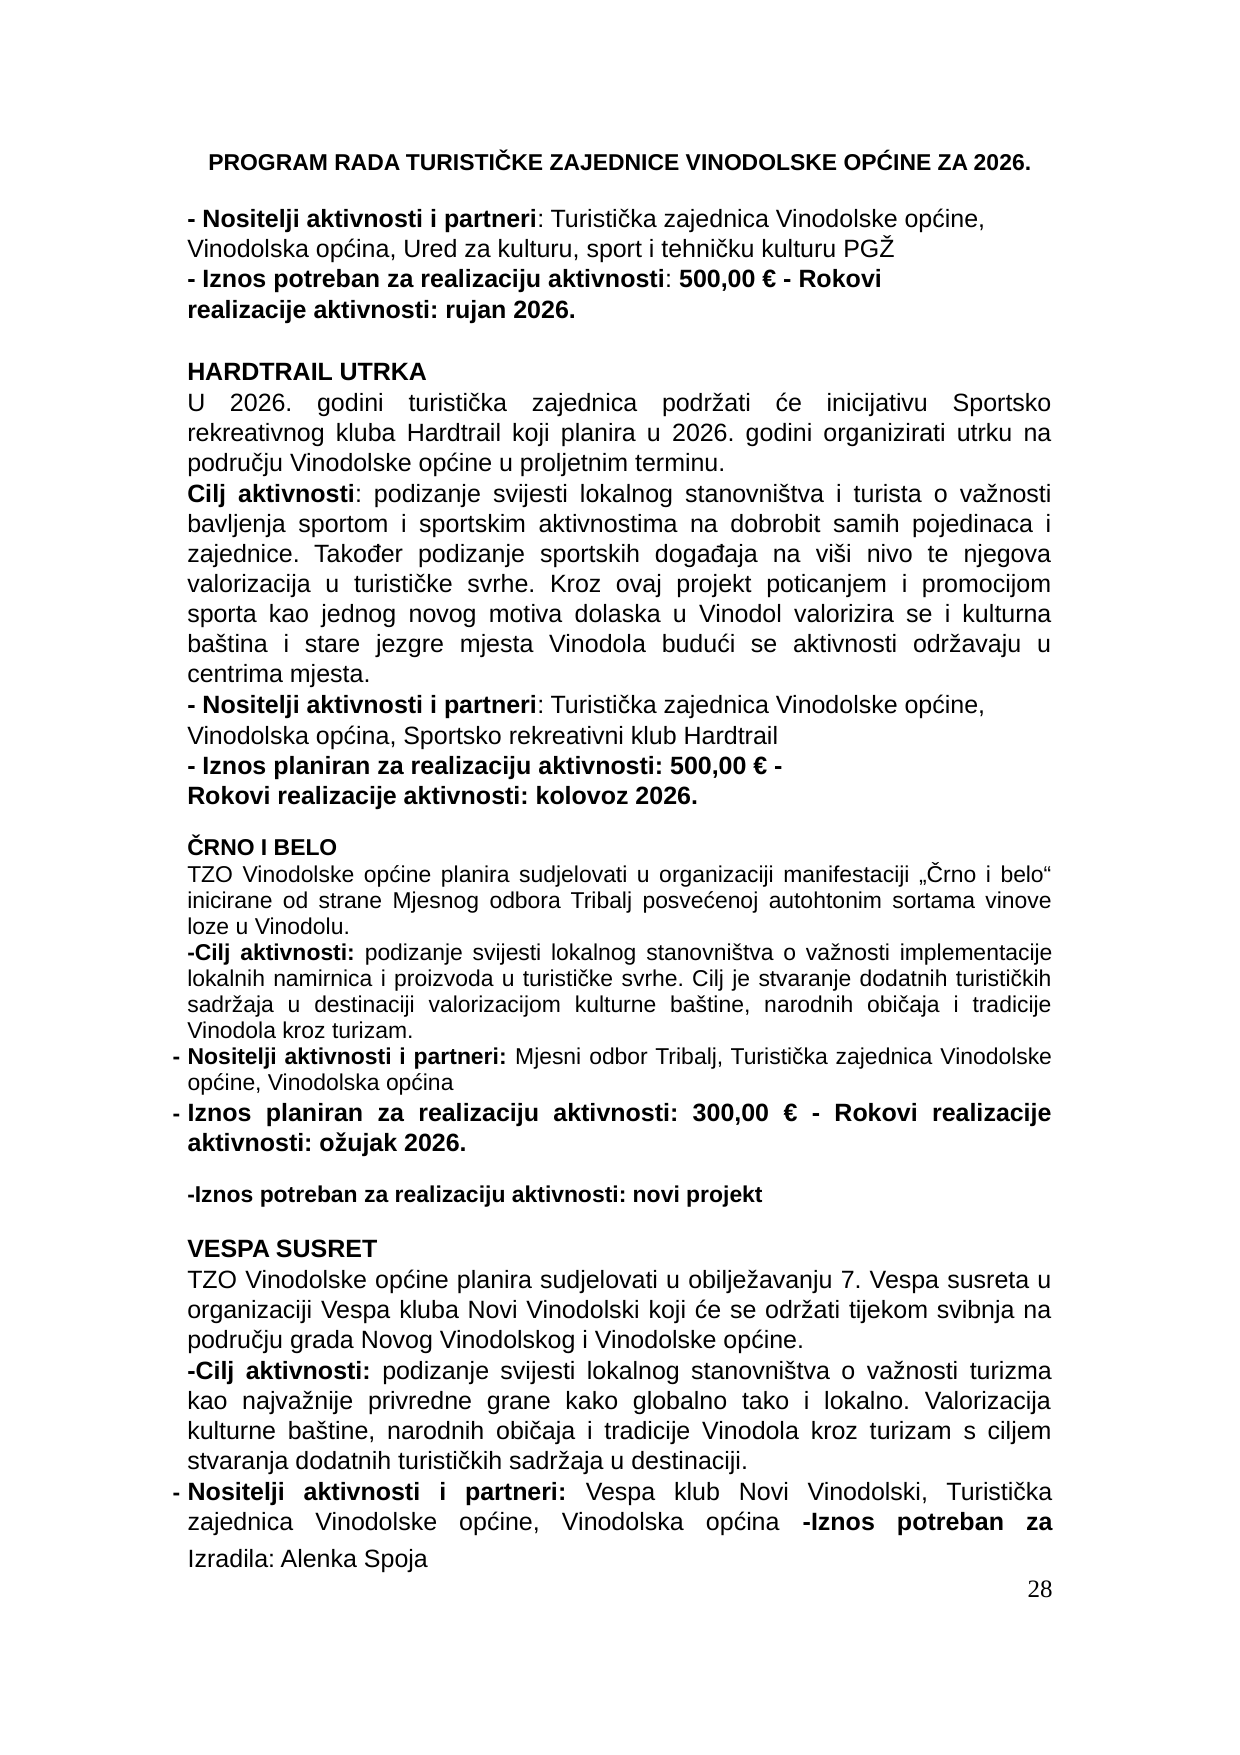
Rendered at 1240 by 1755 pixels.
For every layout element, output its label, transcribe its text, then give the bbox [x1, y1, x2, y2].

list Iznos planiran za realizaciju aktivnosti: 300,00 € - Rokovi realizacije aktivnosti: ožujak 2026. [172, 1098, 1053, 1157]
text TZO Vinodolske općine planira sudjelovati u organizaciji manifestaciji „Črno i belo“ inicirane od strane Mjesnog odbora Tribalj posvećenoj autohtonim sortama vinove loze u Vinodolu. [187, 862, 1053, 939]
text TZO Vinodolske općine planira sudjelovati u obilježavanju 7. Vespa susreta u organizaciji Vespa kluba Novi Vinodolski koji će se održati tijekom svibnja na području grada Novog Vinodolskog i Vinodolske općine. [187, 1265, 1053, 1354]
text Vinodolska općina, Ured za kulturu, sport i tehničku kulturu PGŽ - Iznos potreban za realizaciju aktivnosti: 500,00 € - Rokovi realizacije aktivnosti: rujan 2026. [187, 234, 896, 323]
text U 2026. godini turistička zajednica podržati će inicijativu Sportsko rekreativnog kluba Hardtrail koji planira u 2026. godini organizirati utrku na području Vinodolske općine u proljetnim terminu. [187, 388, 1053, 477]
text Vinodolska općina, Sportsko rekreativni klub Hardtrail - Iznos planiran za realizaciju aktivnosti: 500,00 € - Rokovi realizacije aktivnosti: kolovoz 2026. [187, 721, 783, 810]
list Nositelji aktivnosti i partneri: Vespa klub Novi Vinodolski, Turistička zajednica Vinodolske općine, Vinodolska općina -Iznos potreban za [172, 1477, 1053, 1536]
text Cilj aktivnosti: podizanje svijesti lokalnog stanovništva i turista o važnosti bavljenja sportom i sportskim aktivnostima na dobrobit samih pojedinaca i zajednice. Također podizanje sportskih događaja na viši nivo te njegova valorizacija u turističke svrhe. Kroz ovaj projekt poticanjem i promocijom sporta kao jednog novog motiva dolaska u Vinodol valorizira se i kulturna baština i stare jezgre mjesta Vinodola budući se aktivnosti održavaju u centrima mjesta. [187, 479, 1053, 688]
text - Nositelji aktivnosti i partneri: Turistička zajednica Vinodolske općine, [187, 204, 1053, 232]
text -Iznos potreban za realizaciju aktivnosti: novi projekt [187, 1181, 965, 1207]
text -Cilj aktivnosti: podizanje svijesti lokalnog stanovništva o važnosti implementacije lokalnih namirnica i proizvoda u turističke svrhe. Cilj je stvaranje dodatnih turističkih sadržaja u destinaciji valorizacijom kulturne baštine, narodnih običaja i tradicije Vinodola kroz turizam. [187, 940, 1053, 1043]
list Nositelji aktivnosti i partneri: Mjesni odbor Tribalj, Turistička zajednica Vinodolske općine, Vinodolska općina [172, 1043, 1053, 1095]
text - Nositelji aktivnosti i partneri: Turistička zajednica Vinodolske općine, [187, 690, 1053, 719]
text HARDTRAIL UTRKA [187, 357, 1053, 386]
text VESPA SUSRET [187, 1234, 1053, 1263]
text ČRNO I BELO [187, 834, 965, 860]
text -Cilj aktivnosti: podizanje svijesti lokalnog stanovništva o važnosti turizma kao najvažnije privredne grane kako globalno tako i lokalno. Valorizacija kulturne baštine, narodnih običaja i tradicije Vinodola kroz turizam s ciljem stvaranja dodatnih turističkih sadržaja u destinaciji. [187, 1356, 1053, 1475]
